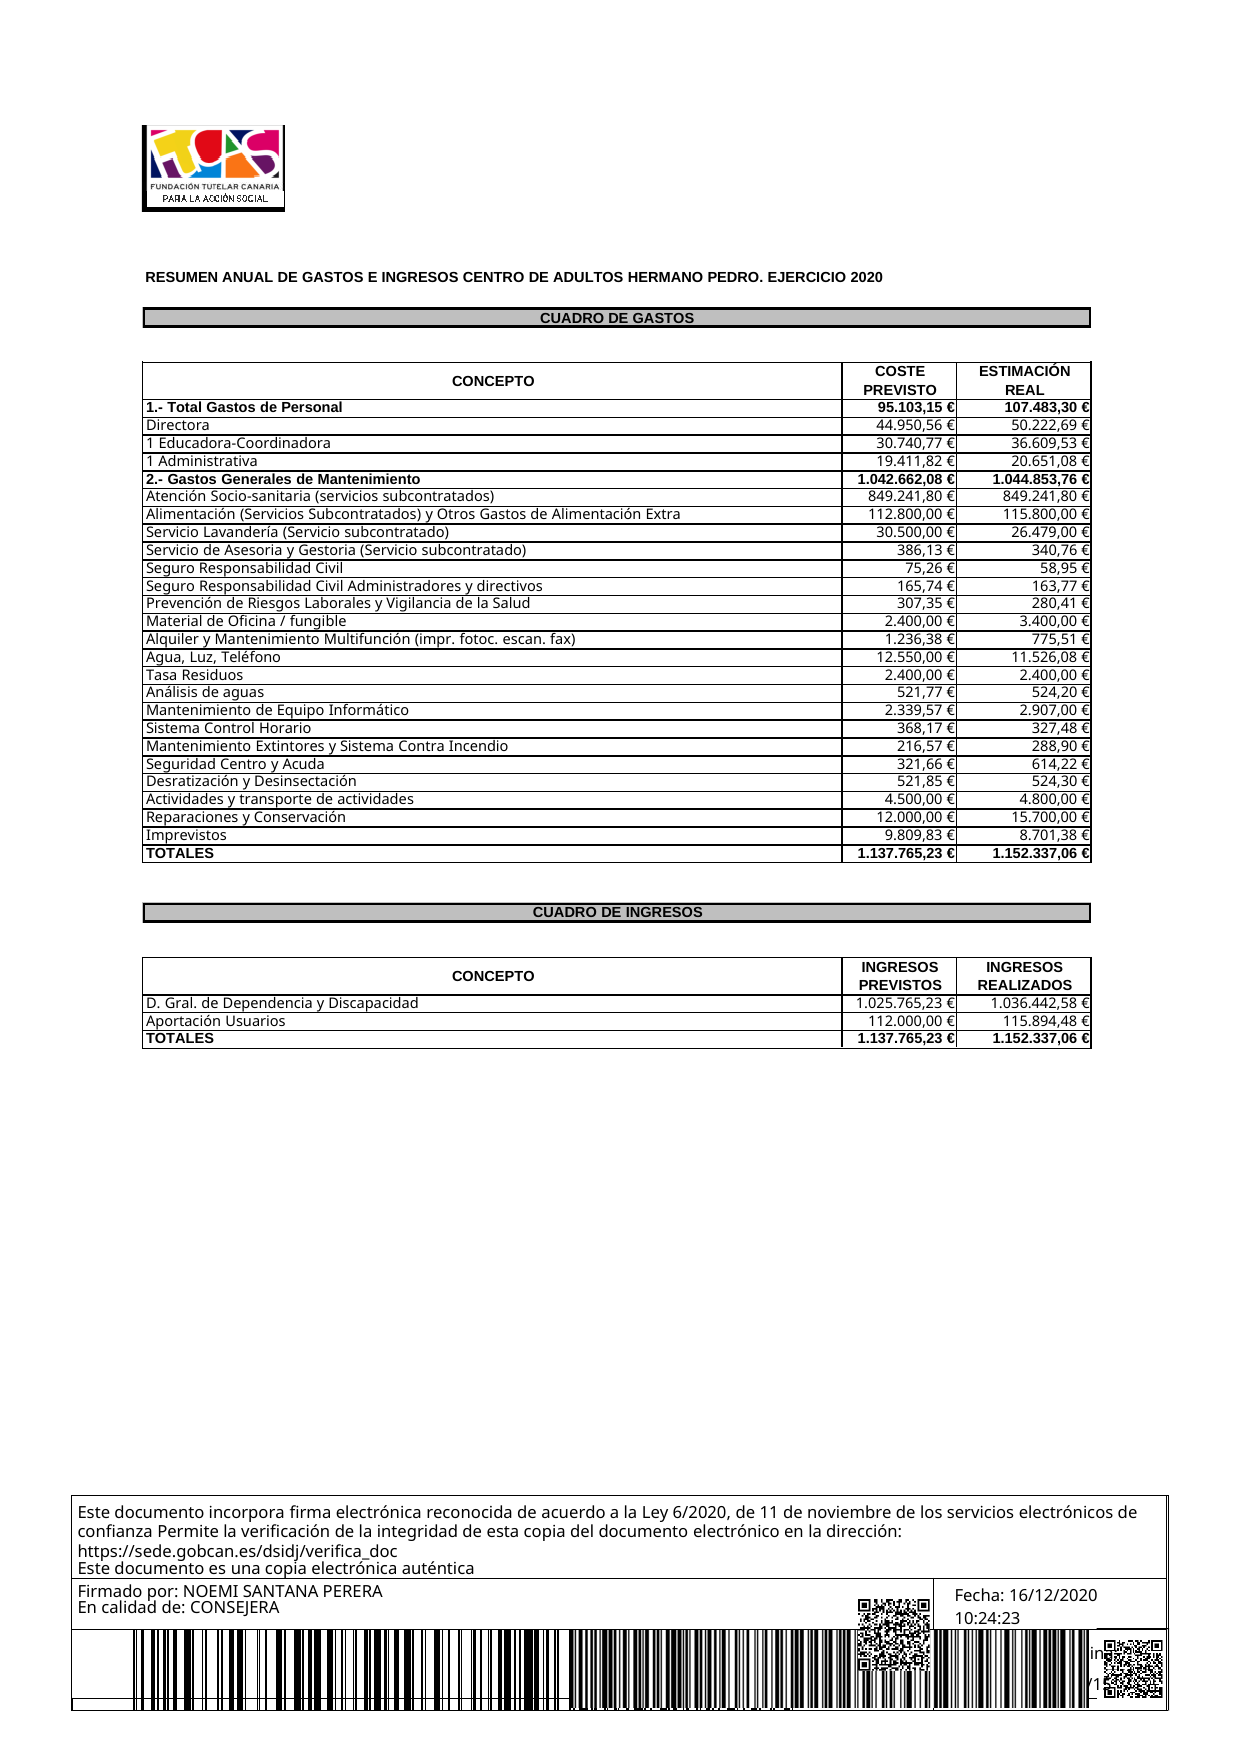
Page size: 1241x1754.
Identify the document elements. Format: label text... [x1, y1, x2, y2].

table_cell 20.651,08 € [957, 454, 1090, 470]
table_cell 44.950,56 € [843, 418, 956, 434]
table_cell Mantenimiento de Equipo Informático [143, 703, 841, 719]
table_header CONCEPTO [143, 958, 841, 994]
picture [571, 1599, 1089, 1708]
text CUADRO DE INGRESOS [532, 905, 703, 920]
table_cell 386,13 € [843, 543, 956, 559]
table_cell 36.609,53 € [957, 436, 1090, 452]
table_cell 1.036.442,58 € [957, 996, 1090, 1012]
table_cell 1.152.337,06 € [957, 846, 1090, 862]
table_cell Alimentación (Servicios Subcontratados) y Otros Gastos de Alimentación Extra [143, 507, 841, 523]
table_cell 15.700,00 € [957, 810, 1090, 826]
table_cell Agua, Luz, Teléfono [143, 650, 841, 666]
table_cell 1.044.853,76 € [957, 472, 1090, 488]
table_cell 321,66 € [843, 757, 956, 773]
table_cell 2.400,00 € [843, 614, 956, 630]
text RESUMEN ANUAL DE GASTOS E INGRESOS CENTRO DE ADULTOS HERMANO PEDRO. EJERCICIO 2020 [145, 268, 1180, 285]
table_cell 1 Educadora-Coordinadora [143, 436, 841, 452]
table_cell 1.152.337,06 € [957, 1031, 1090, 1047]
table_cell 849.241,80 € [957, 489, 1090, 506]
table_cell 3.400,00 € [957, 614, 1090, 630]
table_cell 2.400,00 € [843, 667, 956, 684]
table_cell 849.241,80 € [843, 489, 956, 506]
table_cell 112.000,00 € [843, 1013, 956, 1029]
table_cell 4.500,00 € [843, 792, 956, 808]
table_cell 19.411,82 € [843, 454, 956, 470]
table_cell 9.809,83 € [843, 828, 956, 844]
text CUADRO DE GASTOS [531, 310, 703, 325]
table_cell Material de Oficina / fungible [143, 614, 841, 630]
table_cell 107.483,30 € [957, 400, 1090, 416]
table_cell 112.800,00 € [843, 507, 956, 523]
table_cell 115.894,48 € [957, 1013, 1090, 1029]
table_cell Servicio de Asesoria y Gestoria (Servicio subcontratado) [143, 543, 841, 559]
table_cell Seguro Responsabilidad Civil [143, 561, 841, 577]
table_cell 1.025.765,23 € [843, 996, 956, 1012]
table_cell 4.800,00 € [957, 792, 1090, 808]
table_cell 340,76 € [957, 543, 1090, 559]
table_cell Imprevistos [143, 828, 841, 844]
table_cell 2.339,57 € [843, 703, 956, 719]
table_cell Mantenimiento Extintores y Sistema Contra Incendio [143, 739, 841, 755]
table_cell Servicio Lavandería (Servicio subcontratado) [143, 525, 841, 541]
table_cell 327,48 € [957, 721, 1090, 737]
table_cell Directora [143, 418, 841, 434]
table_cell Sistema Control Horario [143, 721, 841, 737]
table_cell Actividades y transporte de actividades [143, 792, 841, 808]
table_cell 1.137.765,23 € [843, 846, 956, 862]
table_cell 288,90 € [957, 739, 1090, 755]
table_header ESTIMACIÓN REAL [957, 363, 1090, 399]
table_cell 115.800,00 € [957, 507, 1090, 523]
table_cell 12.550,00 € [843, 650, 956, 666]
table_header INGRESOS PREVISTOS [843, 958, 956, 994]
table_cell Tasa Residuos [143, 667, 841, 684]
table_cell 2.400,00 € [957, 667, 1090, 684]
table_cell 307,35 € [843, 596, 956, 612]
table_cell 165,74 € [843, 578, 956, 594]
table_cell 2.907,00 € [957, 703, 1090, 719]
table_header COSTE PREVISTO [843, 363, 956, 399]
table_cell 524,20 € [957, 685, 1090, 701]
table_cell 1.042.662,08 € [843, 472, 956, 488]
table_cell 368,17 € [843, 721, 956, 737]
table_cell 614,22 € [957, 757, 1090, 773]
table_cell 216,57 € [843, 739, 956, 755]
table_cell 12.000,00 € [843, 810, 956, 826]
table_cell Desratización y Desinsectación [143, 774, 841, 791]
table_cell 521,85 € [843, 774, 956, 791]
table_cell 30.740,77 € [843, 436, 956, 452]
table_cell 524,30 € [957, 774, 1090, 791]
table_cell 2.- Gastos Generales de Mantenimiento [143, 472, 841, 488]
table_cell 50.222,69 € [957, 418, 1090, 434]
picture [1096, 1630, 1166, 1710]
table_cell Seguro Responsabilidad Civil Administradores y directivos [143, 578, 841, 594]
table_header CONCEPTO [143, 363, 841, 399]
table_header INGRESOS REALIZADOS [957, 958, 1090, 994]
table_cell Análisis de aguas [143, 685, 841, 701]
table_cell 26.479,00 € [957, 525, 1090, 541]
table_cell Reparaciones y Conservación [143, 810, 841, 826]
table_cell Atención Socio-sanitaria (servicios subcontratados) [143, 489, 841, 506]
table_cell TOTALES [143, 846, 841, 862]
table_cell 1.236,38 € [843, 632, 956, 648]
table_cell 775,51 € [957, 632, 1090, 648]
table_cell 1.137.765,23 € [843, 1031, 956, 1047]
picture [141, 125, 285, 212]
table_cell 95.103,15 € [843, 400, 956, 416]
table_cell 280,41 € [957, 596, 1090, 612]
table_cell Seguridad Centro y Acuda [143, 757, 841, 773]
table_cell 58,95 € [957, 561, 1090, 577]
table_cell Alquiler y Mantenimiento Multifunción (impr. fotoc. escan. fax) [143, 632, 841, 648]
table_cell Aportación Usuarios [143, 1013, 841, 1029]
table_cell 521,77 € [843, 685, 956, 701]
table_cell 163,77 € [957, 578, 1090, 594]
table_cell 75,26 € [843, 561, 956, 577]
table_cell 11.526,08 € [957, 650, 1090, 666]
table_cell Prevención de Riesgos Laborales y Vigilancia de la Salud [143, 596, 841, 612]
table_cell TOTALES [143, 1031, 841, 1047]
table_cell 8.701,38 € [957, 828, 1090, 844]
table_cell 1 Administrativa [143, 454, 841, 470]
table_cell 30.500,00 € [843, 525, 956, 541]
table_cell D. Gral. de Dependencia y Discapacidad [143, 996, 841, 1012]
table_cell 1.- Total Gastos de Personal [143, 400, 841, 416]
